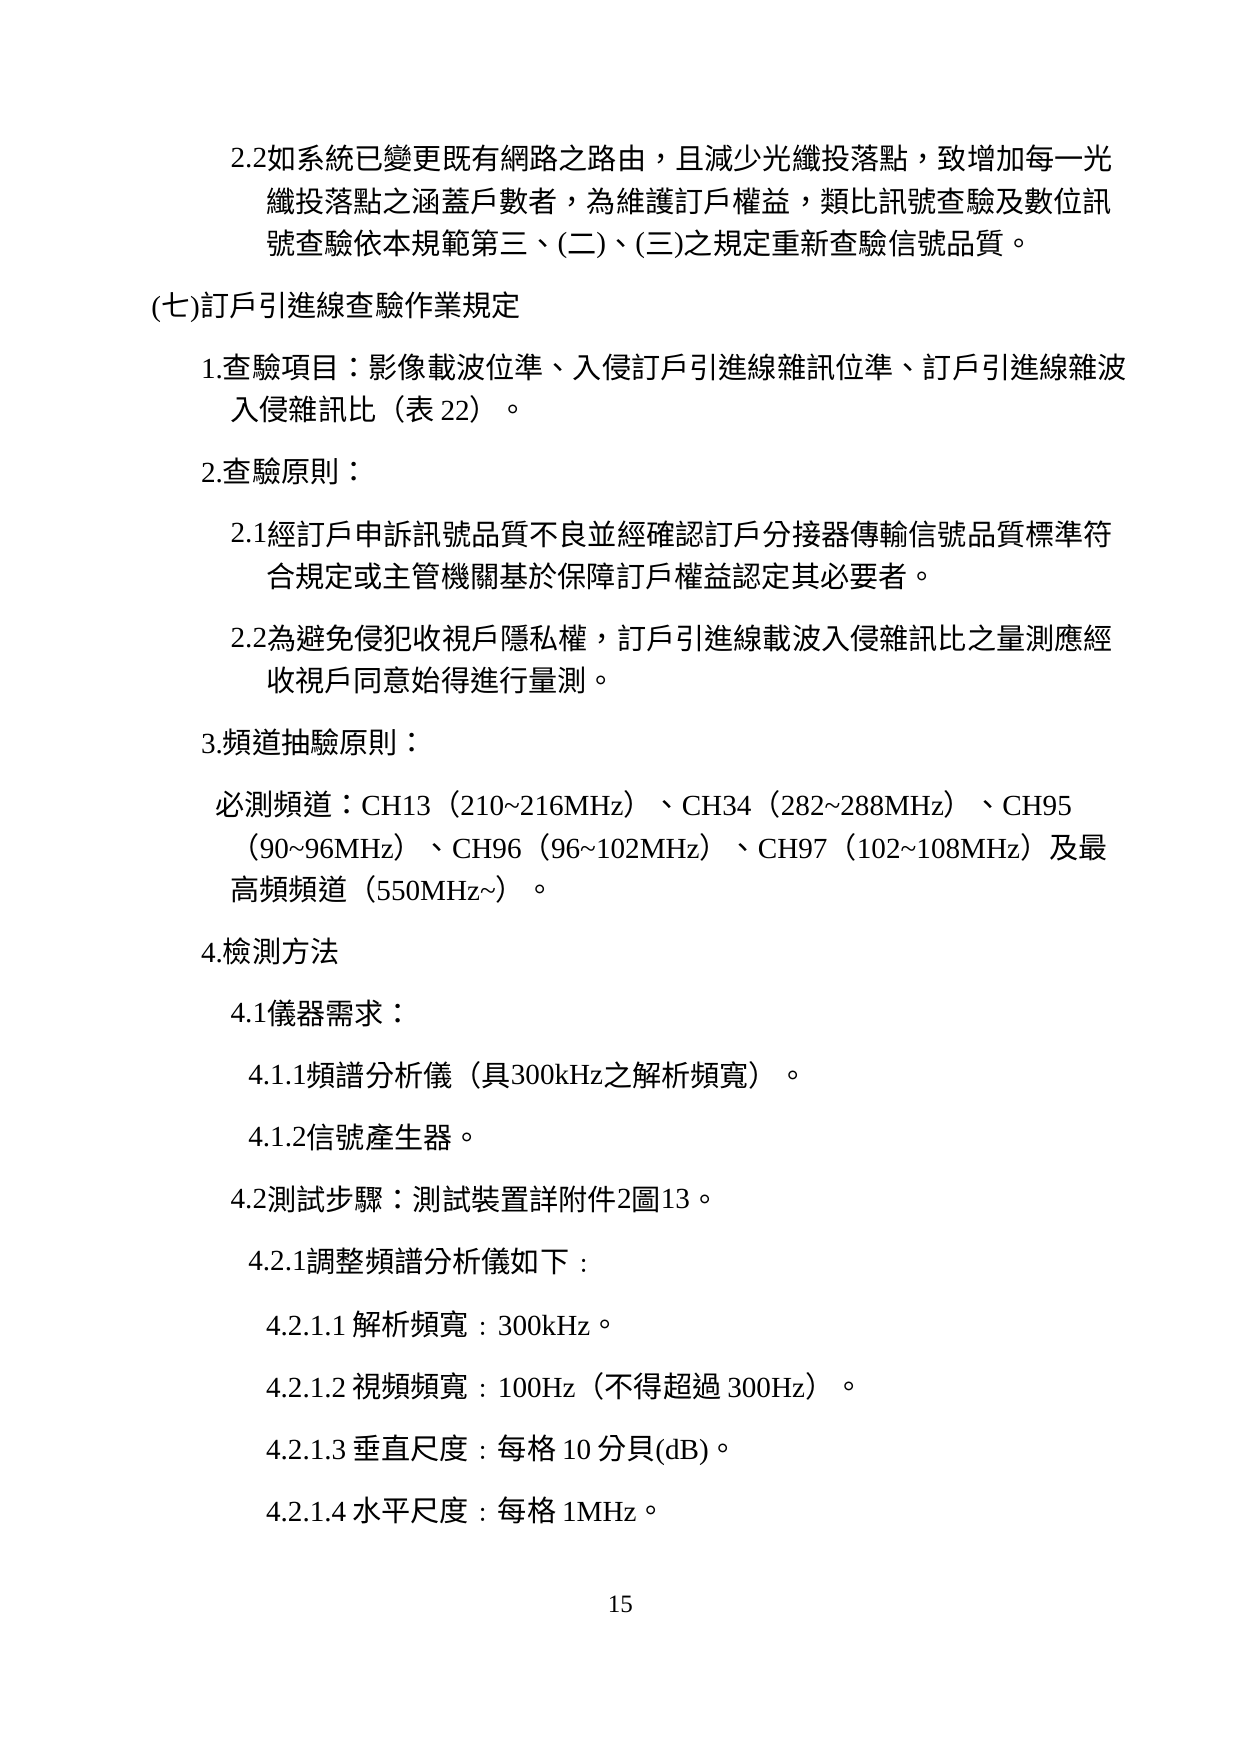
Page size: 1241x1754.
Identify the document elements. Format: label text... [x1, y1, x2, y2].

subtitle 2.查驗原則： [201, 449, 1128, 491]
subtitle 4.檢測方法 [201, 928, 1128, 971]
text 2.1經訂戶申訴訊號品質不良並經確認訂戶分接器傳輸信號品質標準符合規定或主管機關基於保障訂戶權益認定其必要者。 [230, 511, 1128, 596]
subtitle (七)訂戶引進線查驗作業規定 [151, 282, 1128, 325]
subtitle 3.頻道抽驗原則： [201, 720, 1128, 762]
text 2.2如系統已變更既有網路之路由，且減少光纖投落點，致增加每一光纖投落點之涵蓋戶數者，為維護訂戶權益，類比訊號查驗及數位訊號查驗依本規範第三、(二)、(三)之規定重新查驗信號品質。 [230, 136, 1128, 263]
text 4.2.1.2視頻頻寬﹕100Hz（不得超過300Hz）。 [112, 1363, 1128, 1405]
subtitle 必測頻道：CH13（210~216MHz）、CH34（282~288MHz）、CH95 （90~96MHz）、CH96（96~102MHz）、CH97（102~108MHz）及最高頻頻道（550MHz~）。 [201, 782, 1128, 909]
subtitle 1.查驗項目：影像載波位準、入侵訂戶引進線雜訊位準、訂戶引進線雜波入侵雜訊比（表22）。 [201, 344, 1128, 429]
text 2.2為避免侵犯收視戶隱私權，訂戶引進線載波入侵雜訊比之量測應經收視戶同意始得進行量測。 [230, 615, 1128, 700]
text 4.2.1調整頻譜分析儀如下﹕ [248, 1239, 1128, 1281]
text 4.2.1.4水平尺度﹕每格1MHz。 [112, 1487, 1128, 1529]
text 4.1.2信號產生器。 [248, 1115, 1128, 1157]
text 4.2.1.3垂直尺度﹕每格10分貝(dB)。 [112, 1425, 1128, 1467]
text 4.2.1.1解析頻寬﹕300kHz。 [112, 1301, 1128, 1343]
text 4.1儀器需求： [230, 991, 1128, 1033]
text 4.2測試步驟：測試裝置詳附件2圖13。 [230, 1177, 1128, 1219]
text 4.1.1頻譜分析儀（具300kHz之解析頻寬）。 [248, 1053, 1128, 1095]
